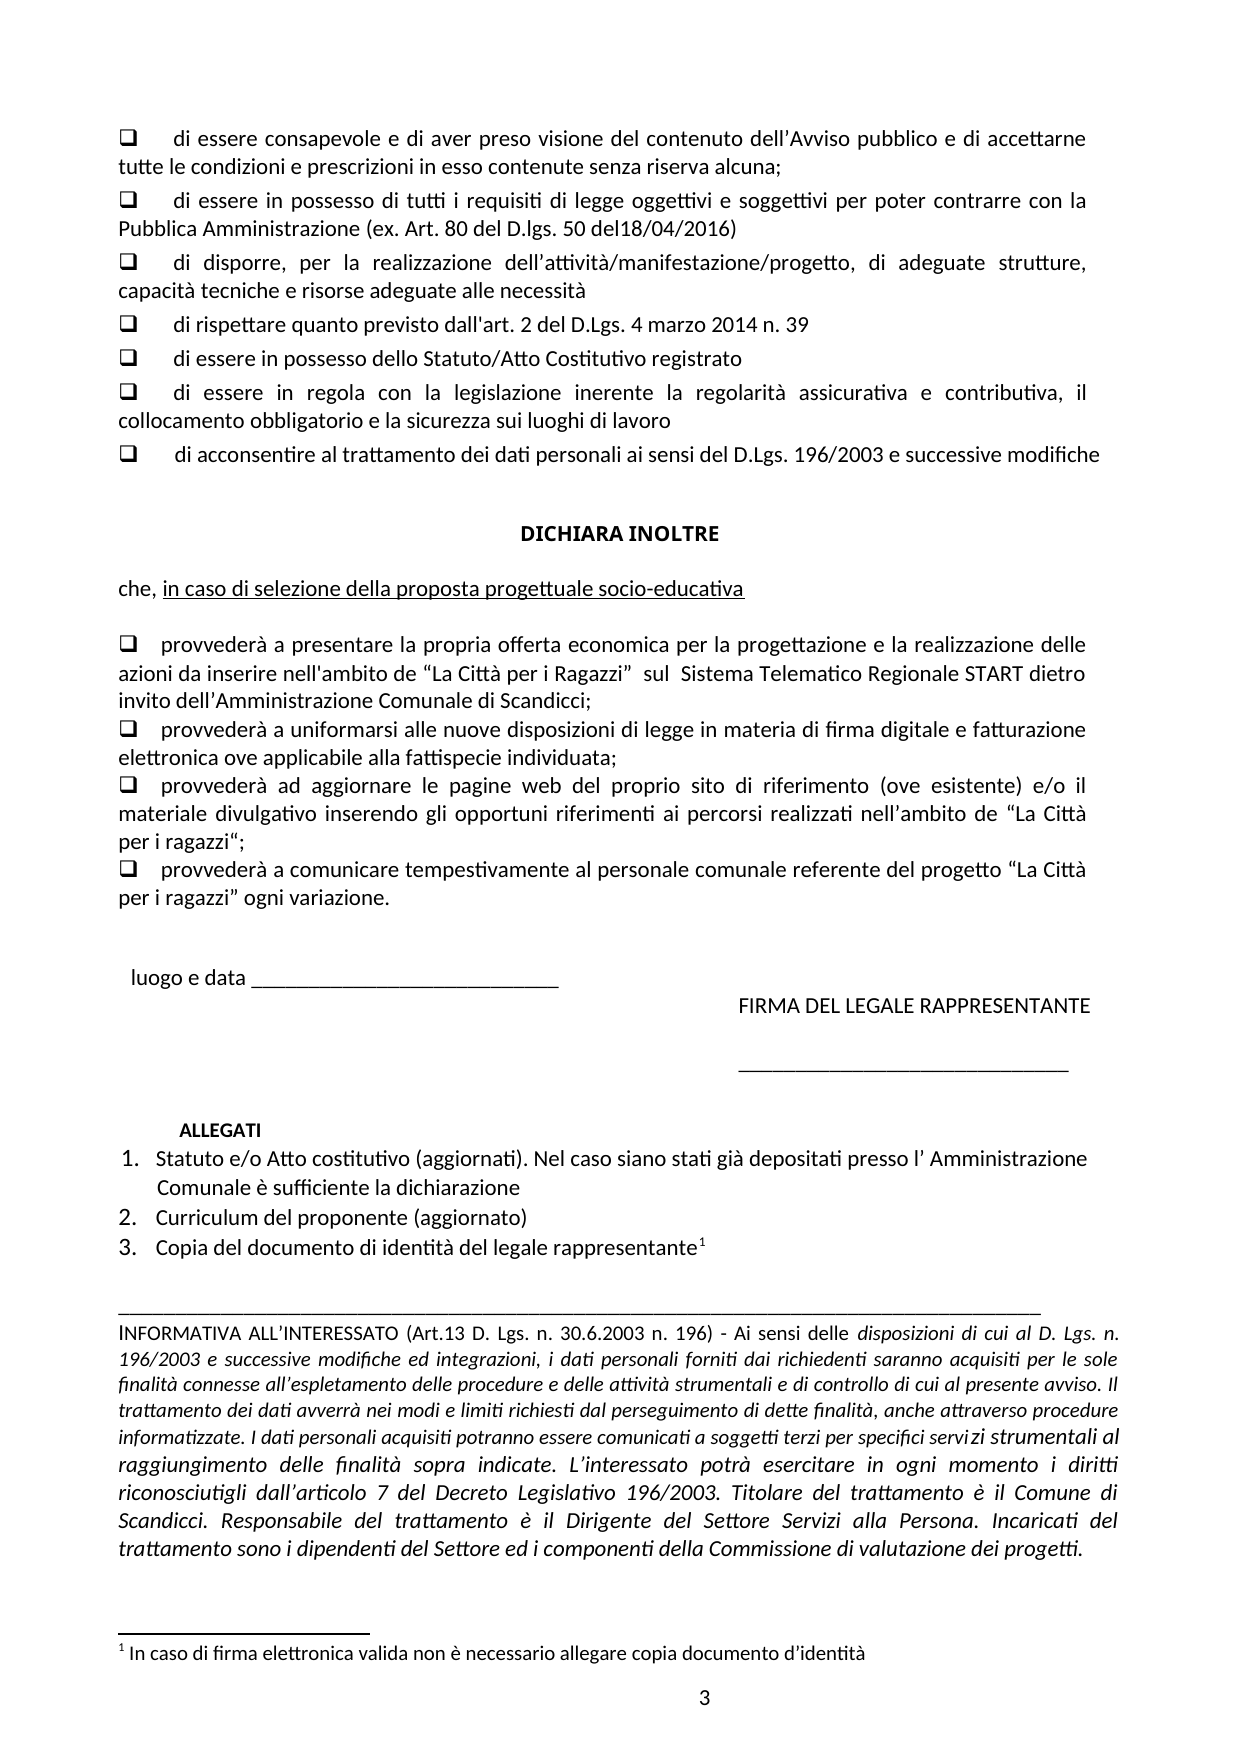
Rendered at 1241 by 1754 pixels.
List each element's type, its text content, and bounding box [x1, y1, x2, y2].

list di essere in possesso dello Statuto/Atto Costitutivo registrato [118, 344, 1088, 372]
text _____________________________ [738, 1047, 1122, 1075]
list Copia del documento di identità del legale rappresentante [118, 1231, 1122, 1262]
text _________________________________________________________________________________ [118, 1290, 1122, 1318]
text DICHIARA INOLTRE [118, 519, 1121, 547]
list Curriculum del proponente (aggiornato) [118, 1201, 1122, 1231]
list Statuto e/o Atto costitutivo (aggiornati). Nel caso siano stati già depositati presso l’ Amministrazione Comunale è sufficiente la dichiarazione [121, 1142, 1122, 1201]
list provvederà a uniformarsi alle nuove disposizioni di legge in materia di firma digitale e fatturazione elettronica ove applicabile alla fattispecie individuata; [118, 715, 1088, 771]
list provvederà a presentare la propria offerta economica per la progettazione e la realizzazione delle azioni da inserire nell'ambito de “La Città per i Ragazzi” sul Sistema Telematico Regionale START dietro invito dell’Amministrazione Comunale di Scandicci; [118, 631, 1088, 715]
list provvederà ad aggiornare le pagine web del proprio sito di riferimento (ove esistente) e/o il materiale divulgativo inserendo gli opportuni riferimenti ai percorsi realizzati nell’ambito de “La Città per i ragazzi“; [118, 771, 1088, 855]
text che, in caso di selezione della proposta progettuale socio-educativa [118, 574, 1122, 602]
list provvederà a comunicare tempestivamente al personale comunale referente del progetto “La Città per i ragazzi” ogni variazione. [118, 855, 1088, 911]
list In caso di firma elettronica valida non è necessario allegare copia documento d’identità [118, 1640, 1122, 1665]
text FIRMA DEL LEGALE RAPPRESENTANTE [738, 991, 1122, 1019]
list di acconsentire al trattamento dei dati personali ai sensi del D.Lgs. 196/2003 e successive modifiche [118, 440, 1122, 468]
text luogo e data ___________________________ [131, 963, 1122, 991]
list di essere in possesso di tutti i requisiti di legge oggettivi e soggettivi per poter contrarre con la Pubblica Amministrazione (ex. Art. 80 del D.lgs. 50 del18/04/2016) [118, 186, 1088, 242]
list di essere consapevole e di aver preso visione del contenuto dell’Avviso pubblico e di accettarne tutte le condizioni e prescrizioni in esso contenute senza riserva alcuna; [118, 124, 1088, 180]
list di essere in regola con la legislazione inerente la regolarità assicurativa e contributiva, il collocamento obbligatorio e la sicurezza sui luoghi di lavoro [118, 378, 1088, 434]
text ALLEGATI [179, 1117, 1122, 1142]
list di disporre, per la realizzazione dell’attività/manifestazione/progetto, di adeguate strutture, capacità tecniche e risorse adeguate alle necessità [118, 248, 1088, 304]
list di rispettare quanto previsto dall'art. 2 del D.Lgs. 4 marzo 2014 n. 39 [118, 310, 1088, 338]
text INFORMATIVA ALL’INTERESSATO (Art.13 D. Lgs. n. 30.6.2003 n. 196) - Ai sensi delle disposizioni di cui al D. Lgs. n. 196/2003 e successive modifiche ed integrazioni, i dati personali forniti dai richiedenti saranno acquisiti per le sole finalità connesse all’espletamento delle procedure e delle attività strumentali e di controllo di cui al presente avviso. Il trattamento dei dati avverrà nei modi e limiti richiesti dal perseguimento di dette finalità, anche attraverso procedure informatizzate. I dati personali acquisiti potranno essere comunicati a soggetti terzi per specifici servizi strumentali al raggiungimento delle finalità sopra indicate. L’interessato potrà esercitare in ogni momento i diritti riconosciutigli dall’articolo 7 del Decreto Legislativo 196/2003. Titolare del trattamento è il Comune di Scandicci. Responsabile del trattamento è il Dirigente del Settore Servizi alla Persona. Incaricati del trattamento sono i dipendenti del Settore ed i componenti della Commissione di valutazione dei progetti. [118, 1318, 1122, 1562]
